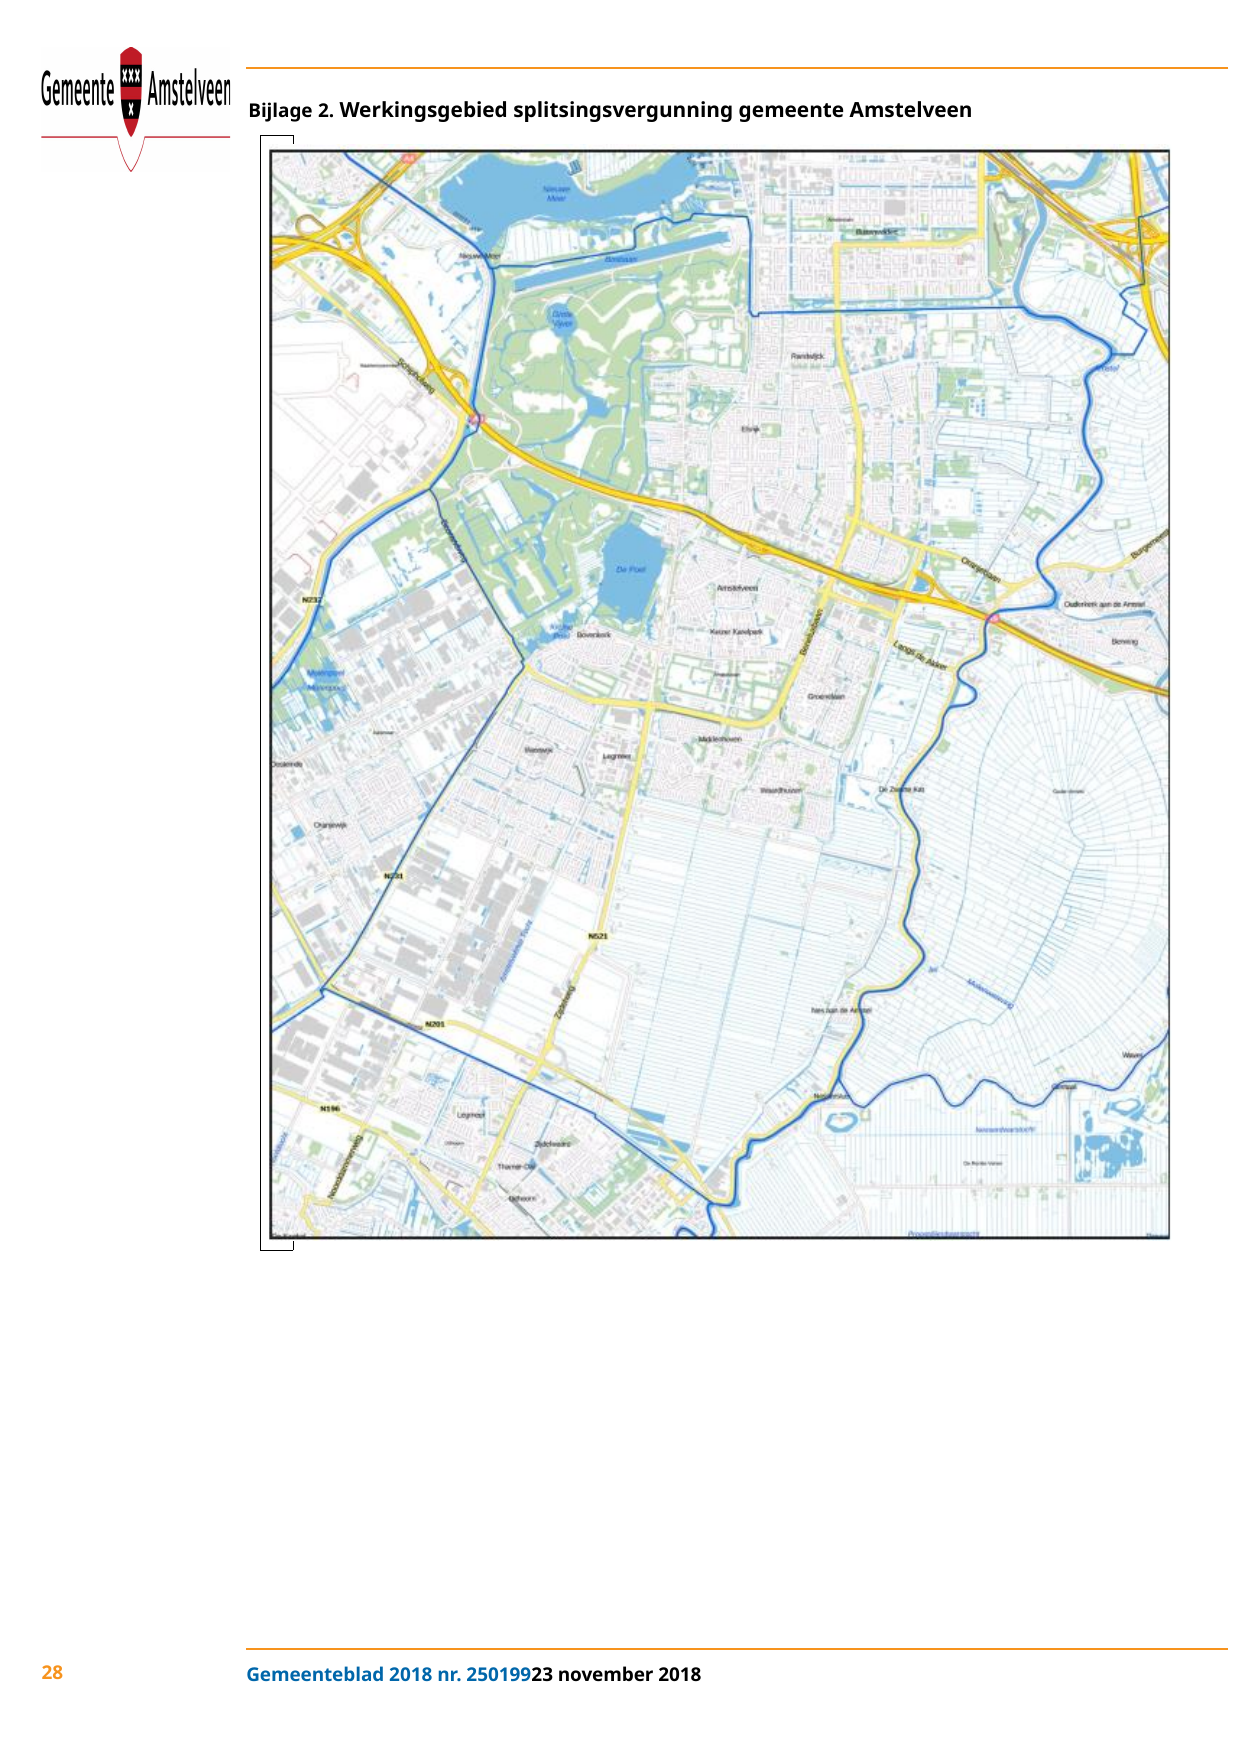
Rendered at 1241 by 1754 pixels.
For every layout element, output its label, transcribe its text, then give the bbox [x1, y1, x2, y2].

picture [268, 144, 1173, 1241]
text Bijlage 2. Werkingsgebied splitsingsvergunning gemeente Amstelveen [248, 95, 1152, 123]
picture [41, 47, 231, 172]
